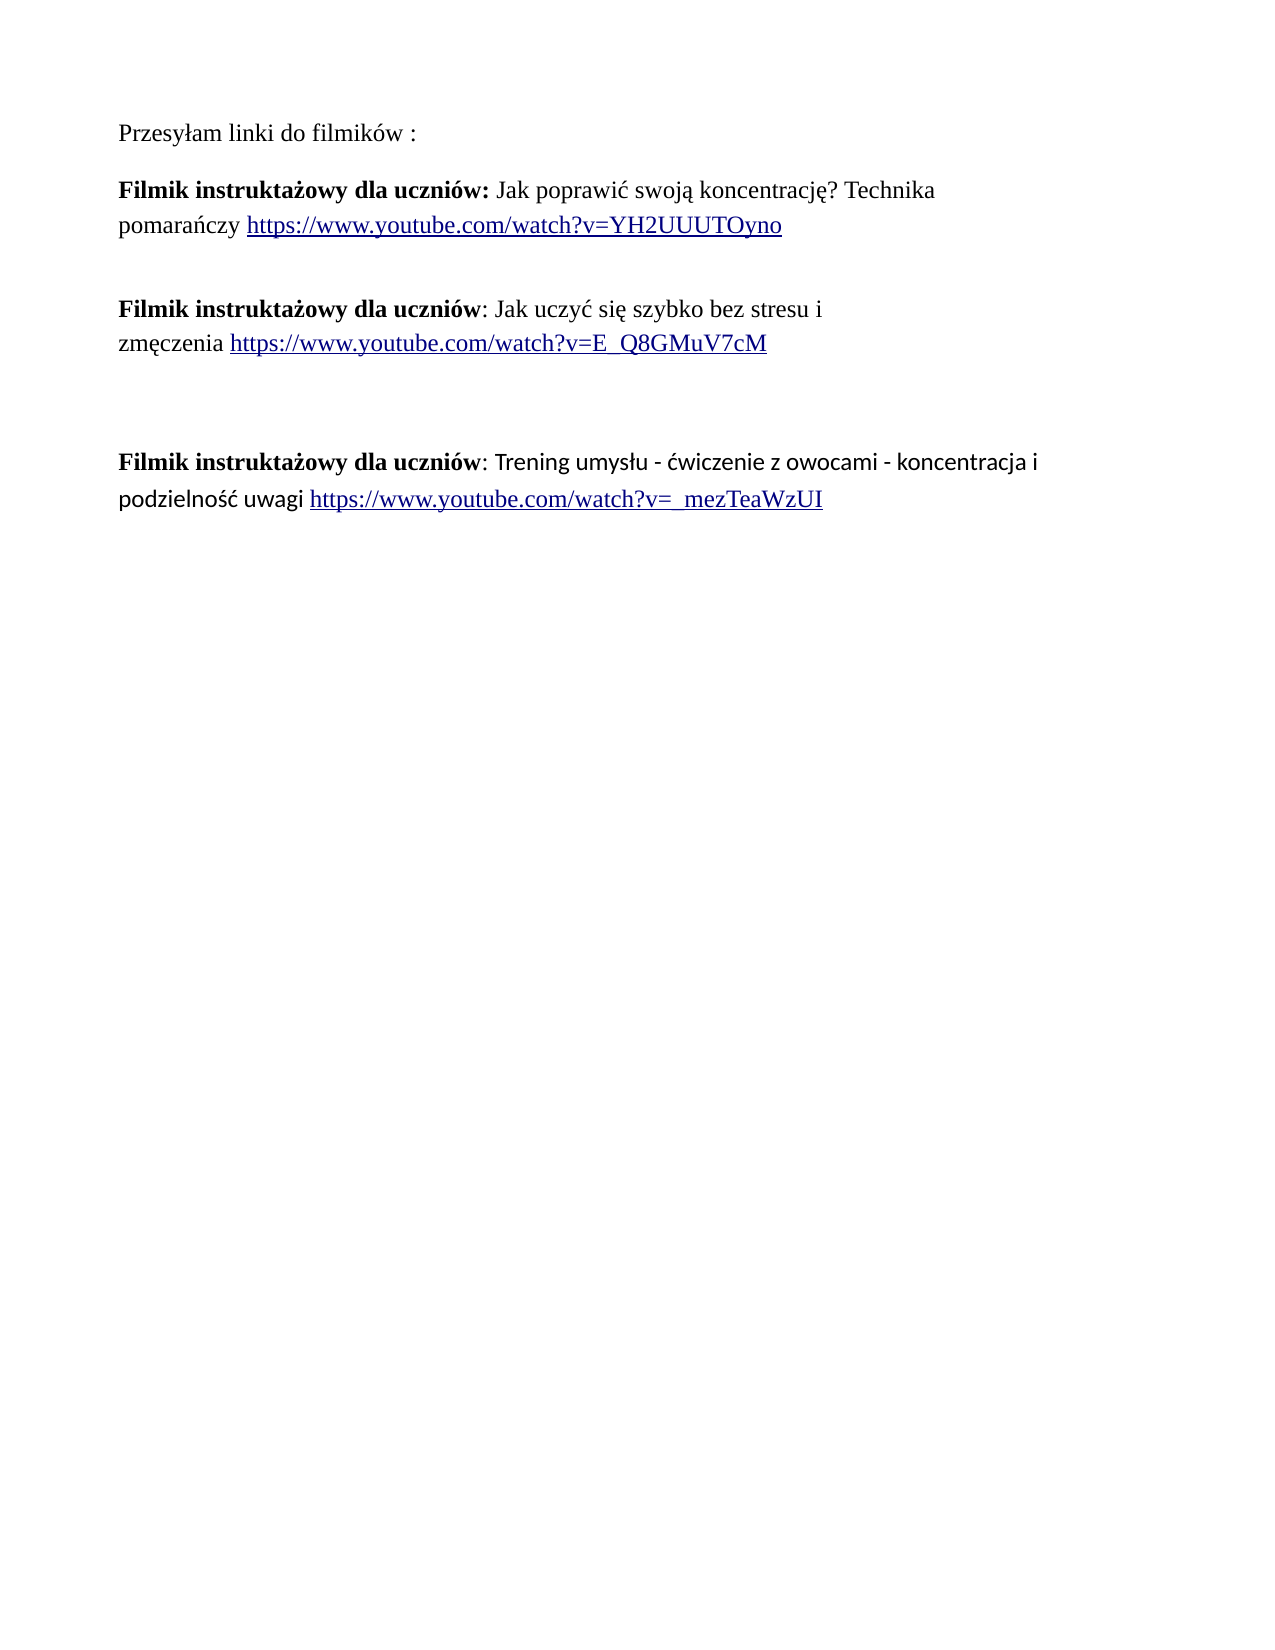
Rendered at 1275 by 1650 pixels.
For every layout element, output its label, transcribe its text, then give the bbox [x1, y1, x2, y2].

text Filmik instruktażowy dla uczniów: Trening umysłu - ćwiczenie z owocami - koncentracja i podzielność uwagi https://www.youtube.com/watch?v=_mezTeaWzUI [118, 446, 1157, 513]
text Filmik instruktażowy dla uczniów: Jak uczyć się szybko bez stresu i zmęczenia https://www.youtube.com/watch?v=E_Q8GMuV7cM [118, 294, 1157, 357]
text Filmik instruktażowy dla uczniów: Jak poprawić swoją koncentrację? Technika pomarańczy https://www.youtube.com/watch?v=YH2UUUTOyno [118, 176, 1157, 239]
text Przesyłam linki do filmików : [118, 118, 1157, 147]
